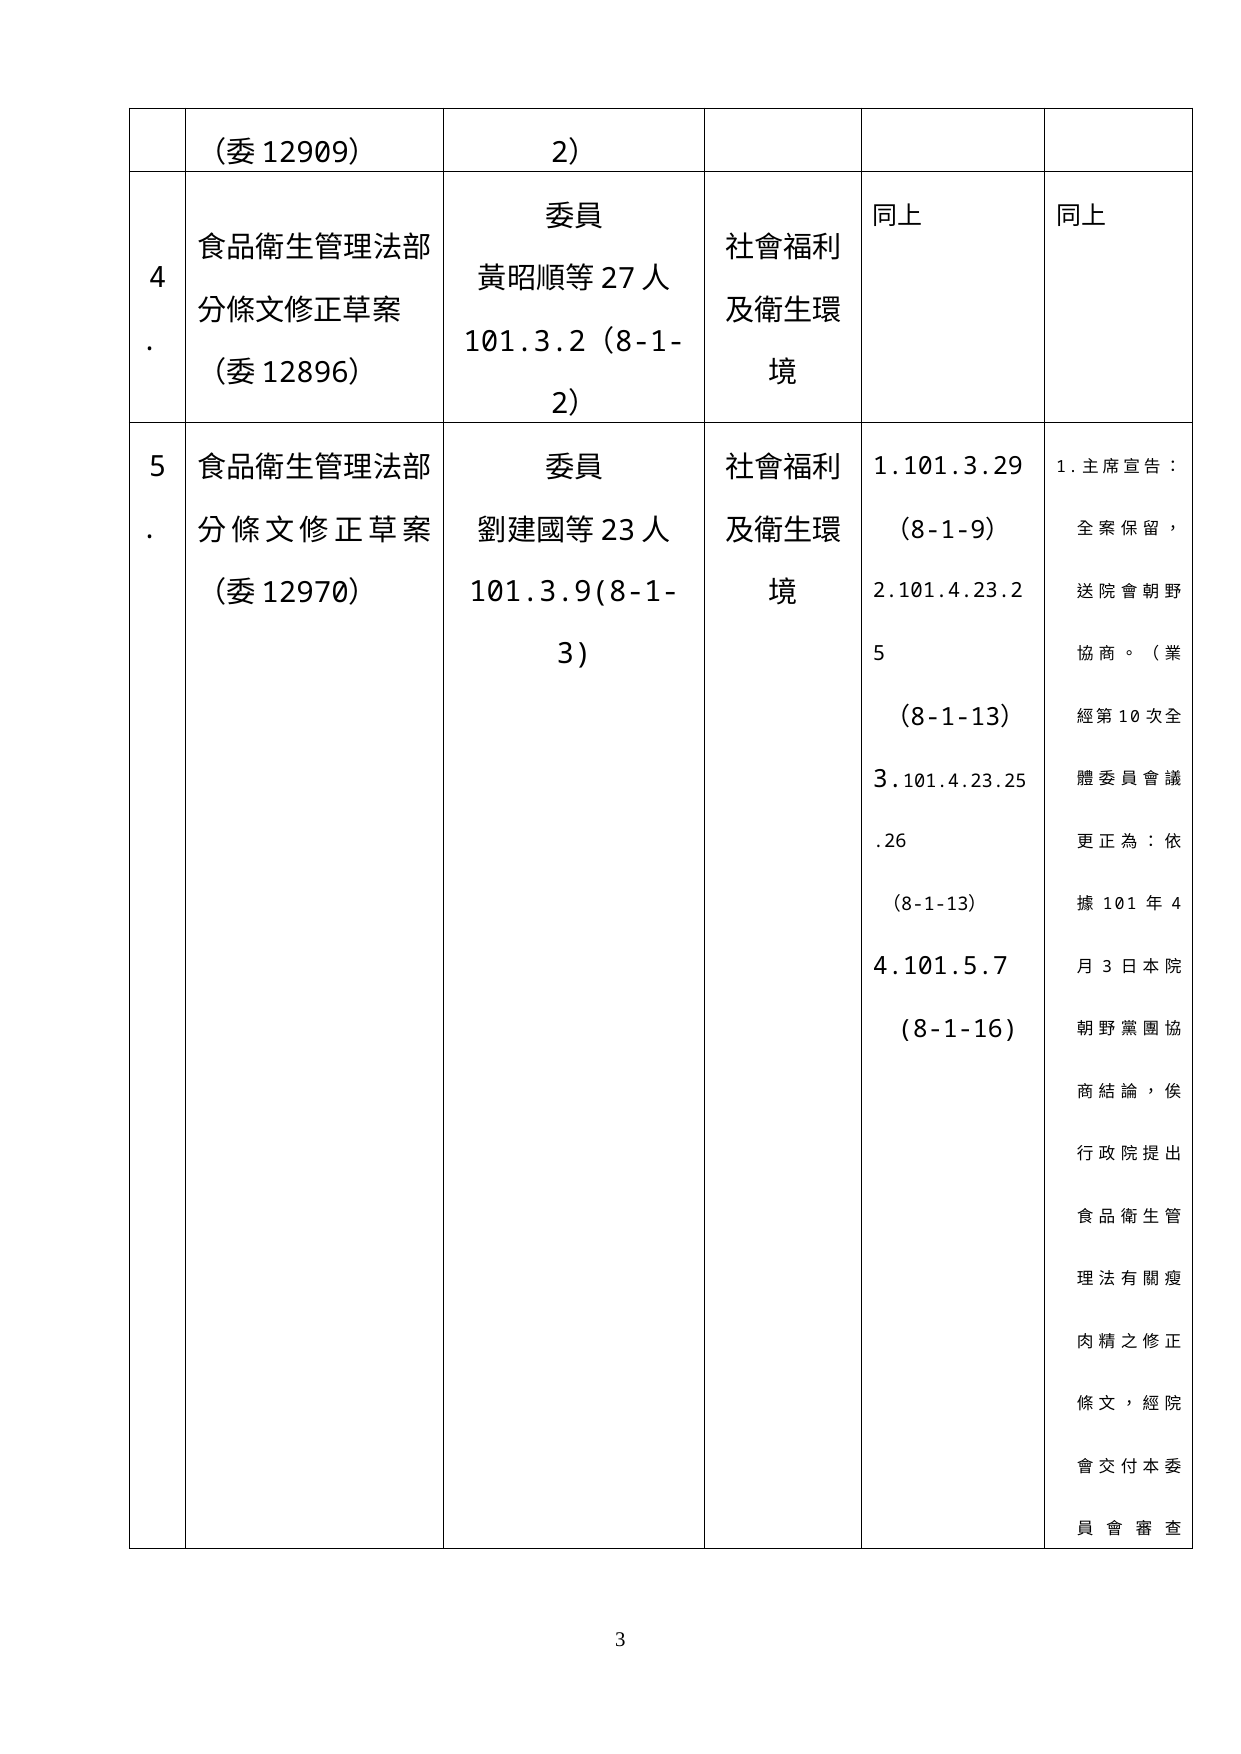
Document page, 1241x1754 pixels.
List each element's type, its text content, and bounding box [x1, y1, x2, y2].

table_cell （委12909） [186, 109, 443, 171]
table_cell [130, 423, 185, 1548]
table_cell 1.主席宣告：全案保留，送院會朝野協商。（業經第10次全體委員會議更正為：依據101年4月3日本院朝野黨團協商結論，俟行政院提出食品衛生管理法有關瘦肉精之修正條文，經院會交付本委員會審查 [1045, 423, 1192, 1548]
table_cell 2） [444, 109, 704, 171]
table_cell [862, 109, 1044, 171]
table_cell [130, 172, 185, 422]
table_cell 食品衛生管理法部分條文修正草案 （委12896） [186, 172, 443, 422]
table_cell 1.101.3.29 （8-1-9） 2.101.4.23.25 （8-1-13） 3.101.4.23.25.26 （8-1-13） 4.101.5.7 (8-1-16) [862, 423, 1044, 1548]
table_cell 同上 [1045, 172, 1192, 422]
table_cell 委員 劉建國等23人101.3.9(8-1-3) [444, 423, 704, 1548]
table_cell 社會福利及衛生環境 [705, 423, 861, 1548]
table_cell [130, 109, 185, 171]
table_cell 食品衛生管理法部分條文修正草案（委12970） [186, 423, 443, 1548]
table_cell [1045, 109, 1192, 171]
table_cell 社會福利及衛生環境 [705, 172, 861, 422]
table_cell 同上 [862, 172, 1044, 422]
table_cell [705, 109, 861, 171]
table_cell 委員 黃昭順等27人 101.3.2（8-1-2） [444, 172, 704, 422]
